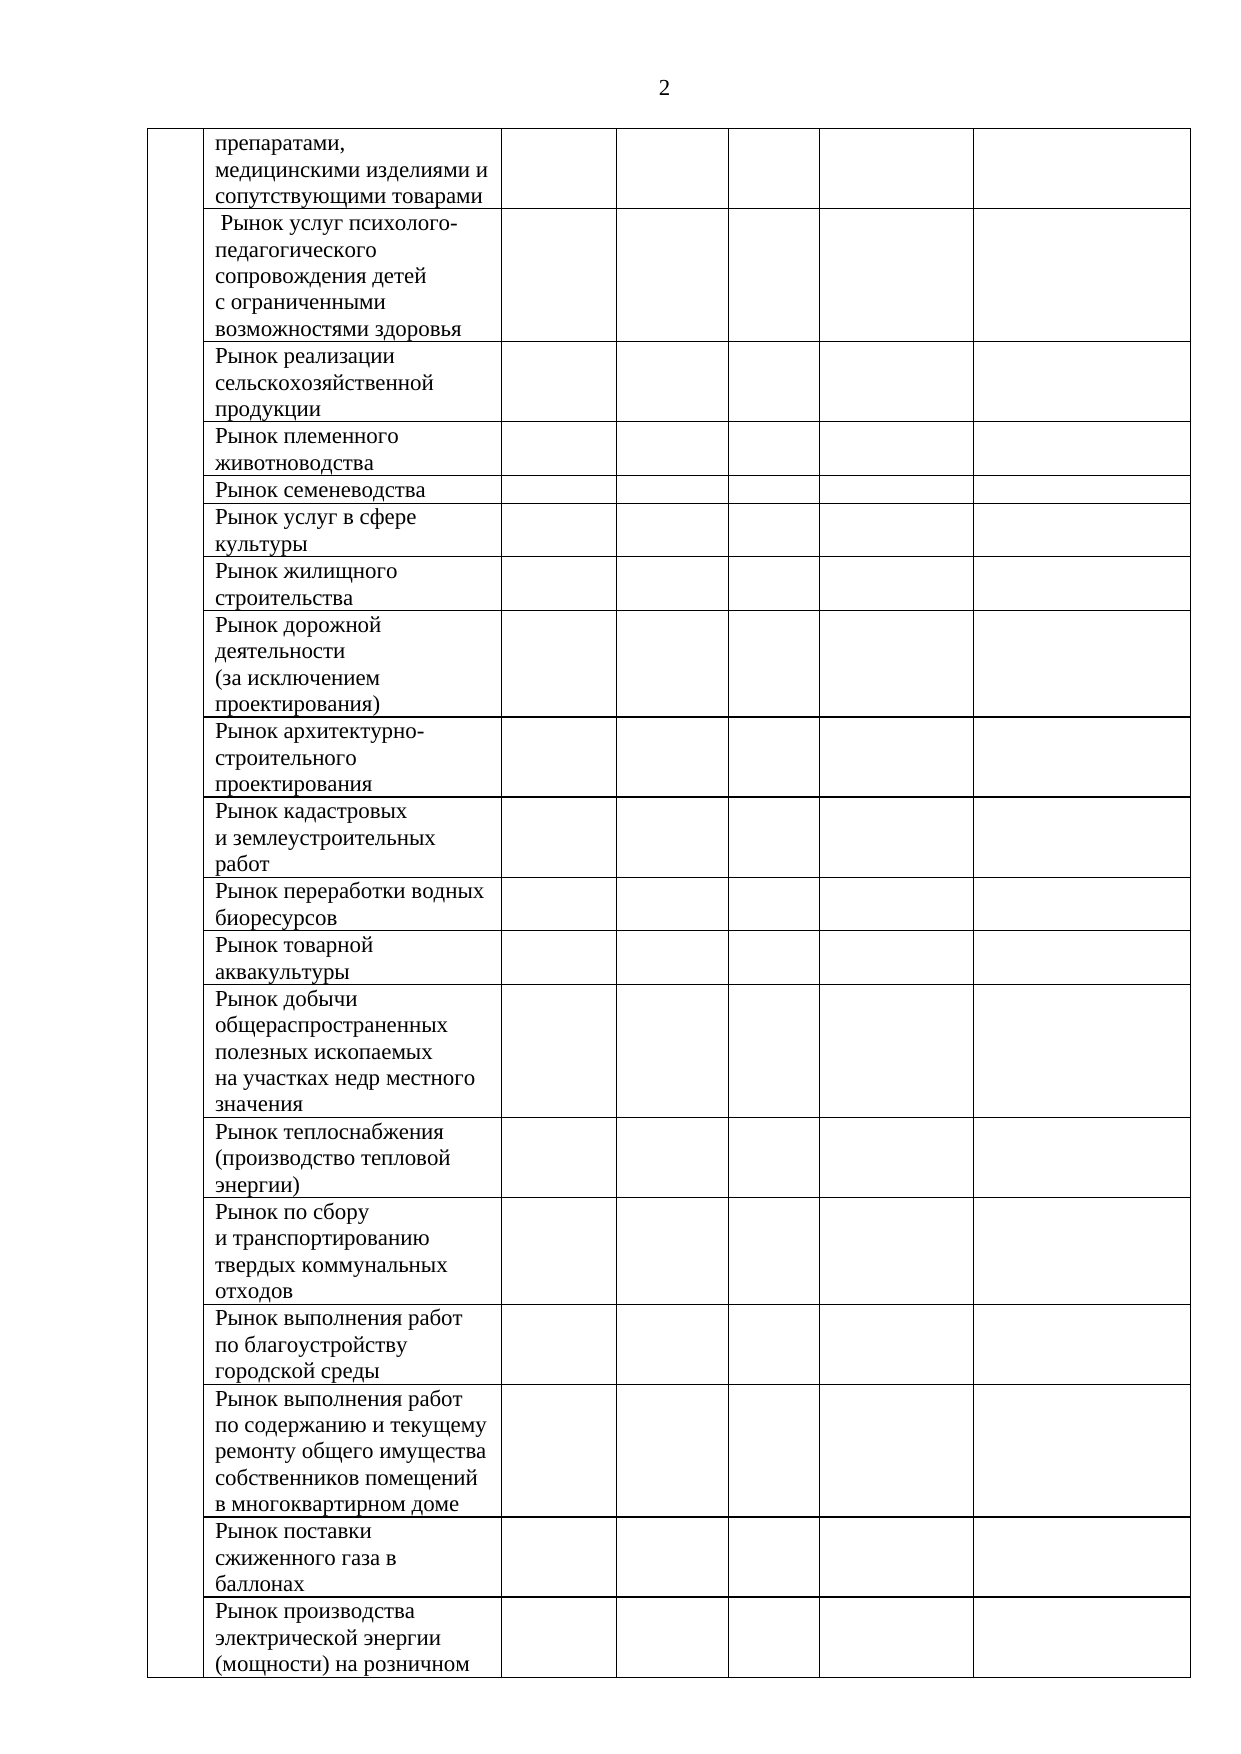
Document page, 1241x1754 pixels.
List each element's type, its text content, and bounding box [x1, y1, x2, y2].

table_cell [820, 129, 973, 208]
table_cell [974, 718, 1190, 796]
table_cell [617, 1118, 728, 1197]
table_cell [820, 504, 973, 556]
table_cell [729, 931, 819, 984]
table_cell [974, 798, 1190, 877]
table_cell [502, 1598, 616, 1677]
table_cell Рынок выполнения работ по содержанию и текущему ремонту общего имущества собственников помещений в многоквартирном доме [204, 1385, 501, 1516]
table_cell [974, 878, 1190, 930]
table_cell Рынок производства электрической энергии (мощности) на розничном [204, 1598, 501, 1677]
table_cell [502, 1118, 616, 1197]
table_cell [502, 422, 616, 475]
table_cell Рынок добычи общераспространенных полезных ископаемых на участках недр местного значения [204, 985, 501, 1117]
table_cell [820, 342, 973, 421]
table_cell [502, 476, 616, 502]
table_cell Рынок услуг в сфере культуры [204, 504, 501, 556]
table_cell [974, 1598, 1190, 1677]
table_cell [729, 342, 819, 421]
table_cell [729, 209, 819, 341]
table_cell [617, 342, 728, 421]
table_cell [617, 718, 728, 796]
table_cell [974, 209, 1190, 341]
table_cell [820, 1385, 973, 1516]
table_cell Рынок реализации сельскохозяйственной продукции [204, 342, 501, 421]
table_cell [502, 931, 616, 984]
table_cell [974, 985, 1190, 1117]
table_cell [502, 129, 616, 208]
table_cell [148, 129, 203, 1677]
table_cell [502, 1305, 616, 1383]
table_cell [502, 342, 616, 421]
table_cell [820, 209, 973, 341]
table_cell [502, 718, 616, 796]
table_cell [974, 1305, 1190, 1383]
table_cell [974, 504, 1190, 556]
table_cell [617, 476, 728, 502]
table_cell [617, 611, 728, 716]
table_cell [729, 1118, 819, 1197]
table_cell препаратами, медицинскими изделиями и сопутствующими товарами [204, 129, 501, 208]
table_cell [729, 878, 819, 930]
table_cell [974, 129, 1190, 208]
table_cell [974, 1118, 1190, 1197]
table_cell [729, 1518, 819, 1596]
table_cell [729, 422, 819, 475]
table_cell [617, 798, 728, 877]
table_cell [617, 557, 728, 610]
table_cell [502, 985, 616, 1117]
table_cell [820, 798, 973, 877]
table_cell Рынок теплоснабжения (производство тепловой энергии) [204, 1118, 501, 1197]
table_cell [974, 611, 1190, 716]
table_cell [617, 1598, 728, 1677]
table_cell [502, 878, 616, 930]
table_cell Рынок семеневодства [204, 476, 501, 502]
table_cell Рынок по сбору и транспортированию твердых коммунальных отходов [204, 1198, 501, 1303]
table_cell [820, 718, 973, 796]
table_cell [617, 1198, 728, 1303]
table_cell [820, 1198, 973, 1303]
table_cell Рынок услуг психолого-педагогического сопровождения детей с ограниченными возможностями здоровья [204, 209, 501, 341]
table_cell [820, 1518, 973, 1596]
table_cell [820, 878, 973, 930]
table_cell [617, 129, 728, 208]
table_cell [617, 985, 728, 1117]
table_cell [729, 504, 819, 556]
table_cell [974, 1198, 1190, 1303]
table_cell Рынок племенного животноводства [204, 422, 501, 475]
table_cell [729, 129, 819, 208]
table_cell [974, 931, 1190, 984]
table_cell [974, 342, 1190, 421]
table_cell [617, 422, 728, 475]
table_cell [617, 209, 728, 341]
table_cell [729, 1305, 819, 1383]
table_cell Рынок дорожной деятельности (за исключением проектирования) [204, 611, 501, 716]
table_cell [502, 209, 616, 341]
table_cell [617, 878, 728, 930]
table_cell [820, 931, 973, 984]
table_cell Рынок переработки водных биоресурсов [204, 878, 501, 930]
table_cell [729, 718, 819, 796]
table_cell [617, 1518, 728, 1596]
table_cell [820, 1305, 973, 1383]
table_cell [502, 557, 616, 610]
table_cell [820, 476, 973, 502]
table_cell [502, 798, 616, 877]
table_cell [729, 476, 819, 502]
table_cell [729, 1598, 819, 1677]
table_cell [729, 1385, 819, 1516]
table_cell [729, 1198, 819, 1303]
table_cell [502, 1518, 616, 1596]
table_cell [820, 611, 973, 716]
table_cell Рынок товарной аквакультуры [204, 931, 501, 984]
table_cell [974, 1385, 1190, 1516]
table_cell [820, 985, 973, 1117]
table_cell [729, 798, 819, 877]
table_cell [617, 504, 728, 556]
table_cell Рынок выполнения работ по благоустройству городской среды [204, 1305, 501, 1383]
table_cell [502, 1198, 616, 1303]
table_cell [729, 611, 819, 716]
table_cell [974, 557, 1190, 610]
table_cell [974, 1518, 1190, 1596]
table_cell [502, 504, 616, 556]
table_cell [617, 931, 728, 984]
table_cell [502, 611, 616, 716]
table_cell Рынок кадастровых и землеустроительных работ [204, 798, 501, 877]
table_cell [729, 557, 819, 610]
table_cell [502, 1385, 616, 1516]
table_cell [974, 422, 1190, 475]
table_cell [820, 557, 973, 610]
table_cell Рынок жилищного строительства [204, 557, 501, 610]
table_cell [820, 1598, 973, 1677]
table_cell [617, 1385, 728, 1516]
table_cell Рынок архитектурно-строительного проектирования [204, 718, 501, 796]
table_cell [729, 985, 819, 1117]
table_cell [617, 1305, 728, 1383]
table_cell [820, 1118, 973, 1197]
table_cell [820, 422, 973, 475]
table_cell [974, 476, 1190, 502]
table_cell Рынок поставки сжиженного газа в баллонах [204, 1518, 501, 1596]
